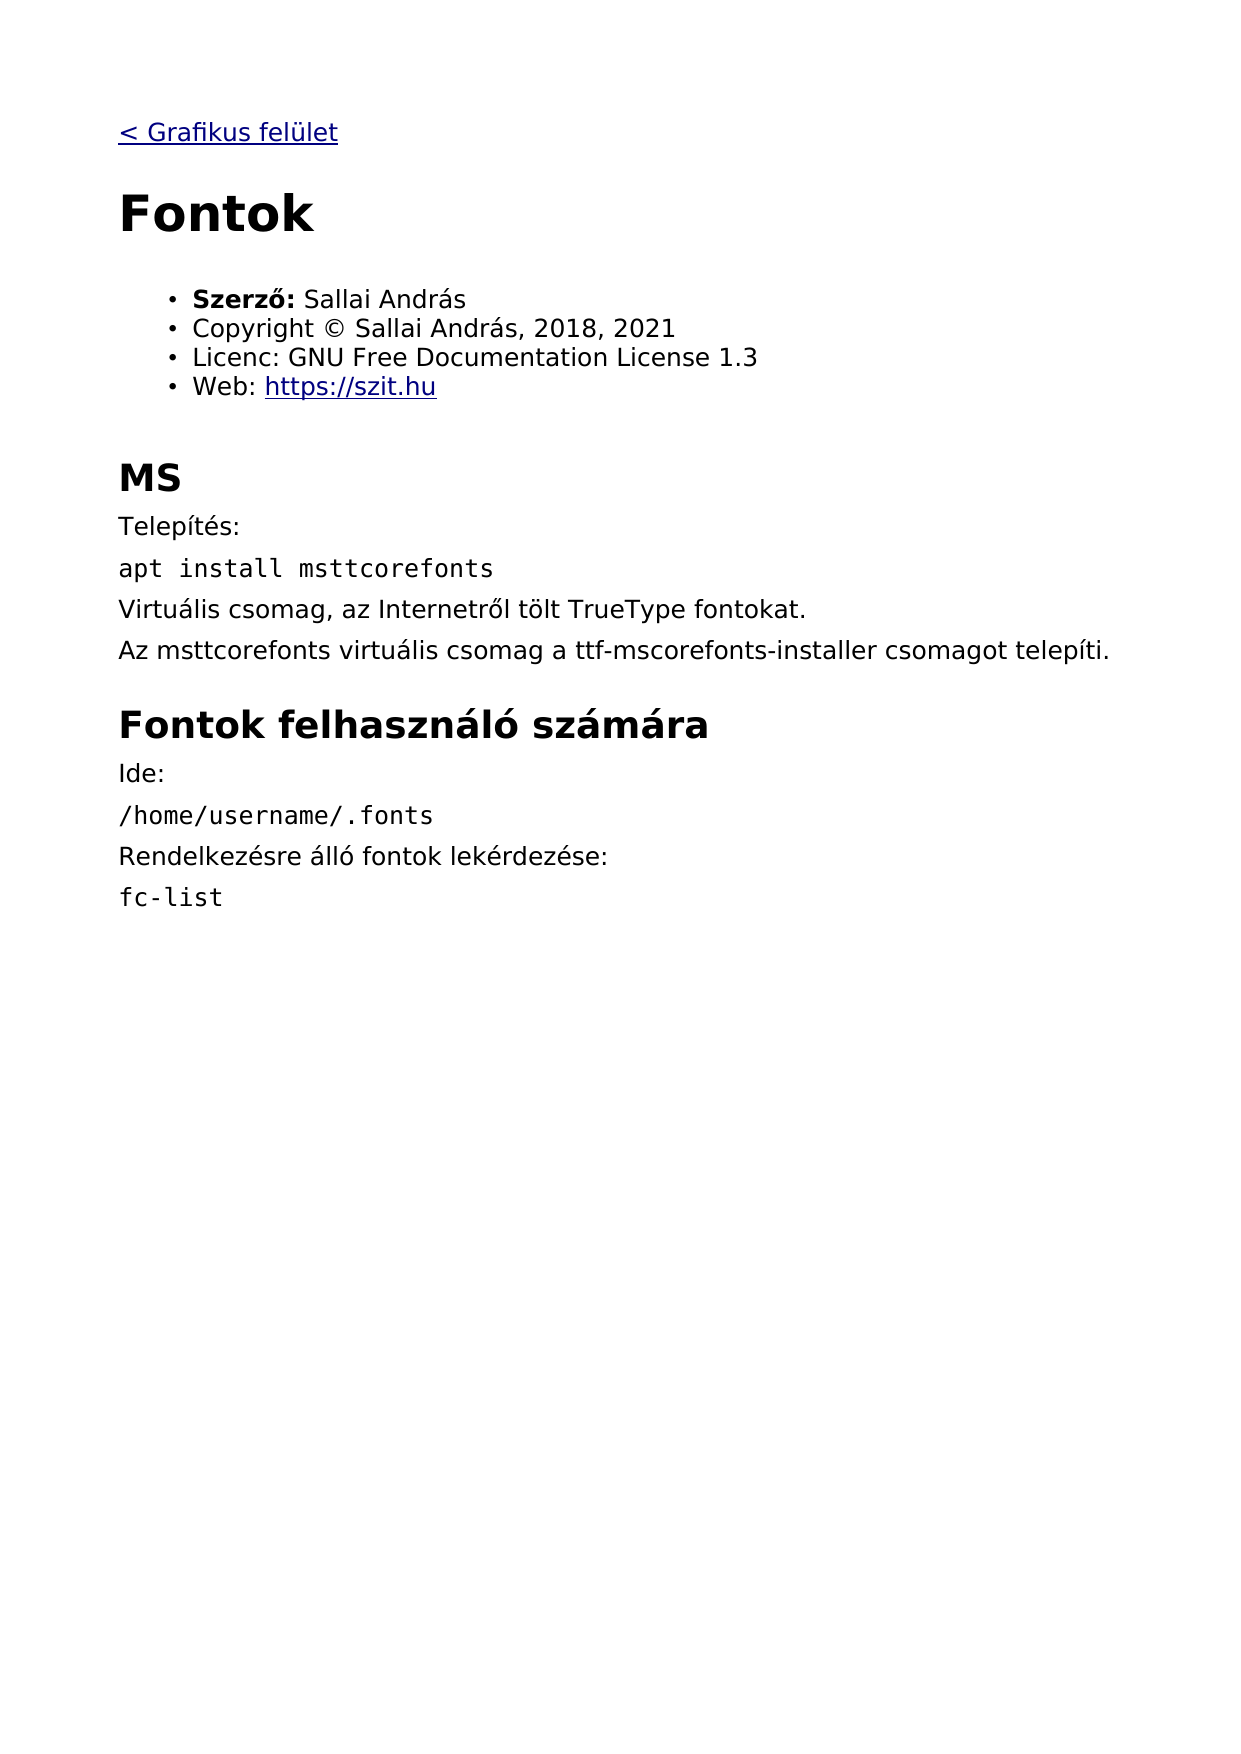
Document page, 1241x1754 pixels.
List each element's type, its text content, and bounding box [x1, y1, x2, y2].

subtitle MS [118, 456, 1122, 500]
text Ide: [118, 759, 1122, 788]
subtitle Fontok [118, 185, 1122, 243]
text Virtuális csomag, az Internetről tölt TrueType fontokat. [118, 595, 1122, 624]
text Telepítés: [118, 512, 1122, 541]
text < Grafikus felület [118, 118, 1122, 147]
list Szerző: Sallai András [177, 285, 1122, 314]
text apt install msttcorefonts [118, 554, 1122, 583]
text /home/username/.fonts [118, 801, 1122, 830]
list Licenc: GNU Free Documentation License 1.3 [177, 343, 1122, 372]
text Az msttcorefonts virtuális csomag a ttf-mscorefonts-installer csomagot telepíti. [118, 637, 1122, 666]
list Web: https://szit.hu [177, 372, 1122, 402]
text fc-list [118, 884, 1122, 913]
list Copyright © Sallai András, 2018, 2021 [177, 314, 1122, 343]
text Rendelkezésre álló fontok lekérdezése: [118, 842, 1122, 871]
subtitle Fontok felhasználó számára [118, 703, 1122, 747]
